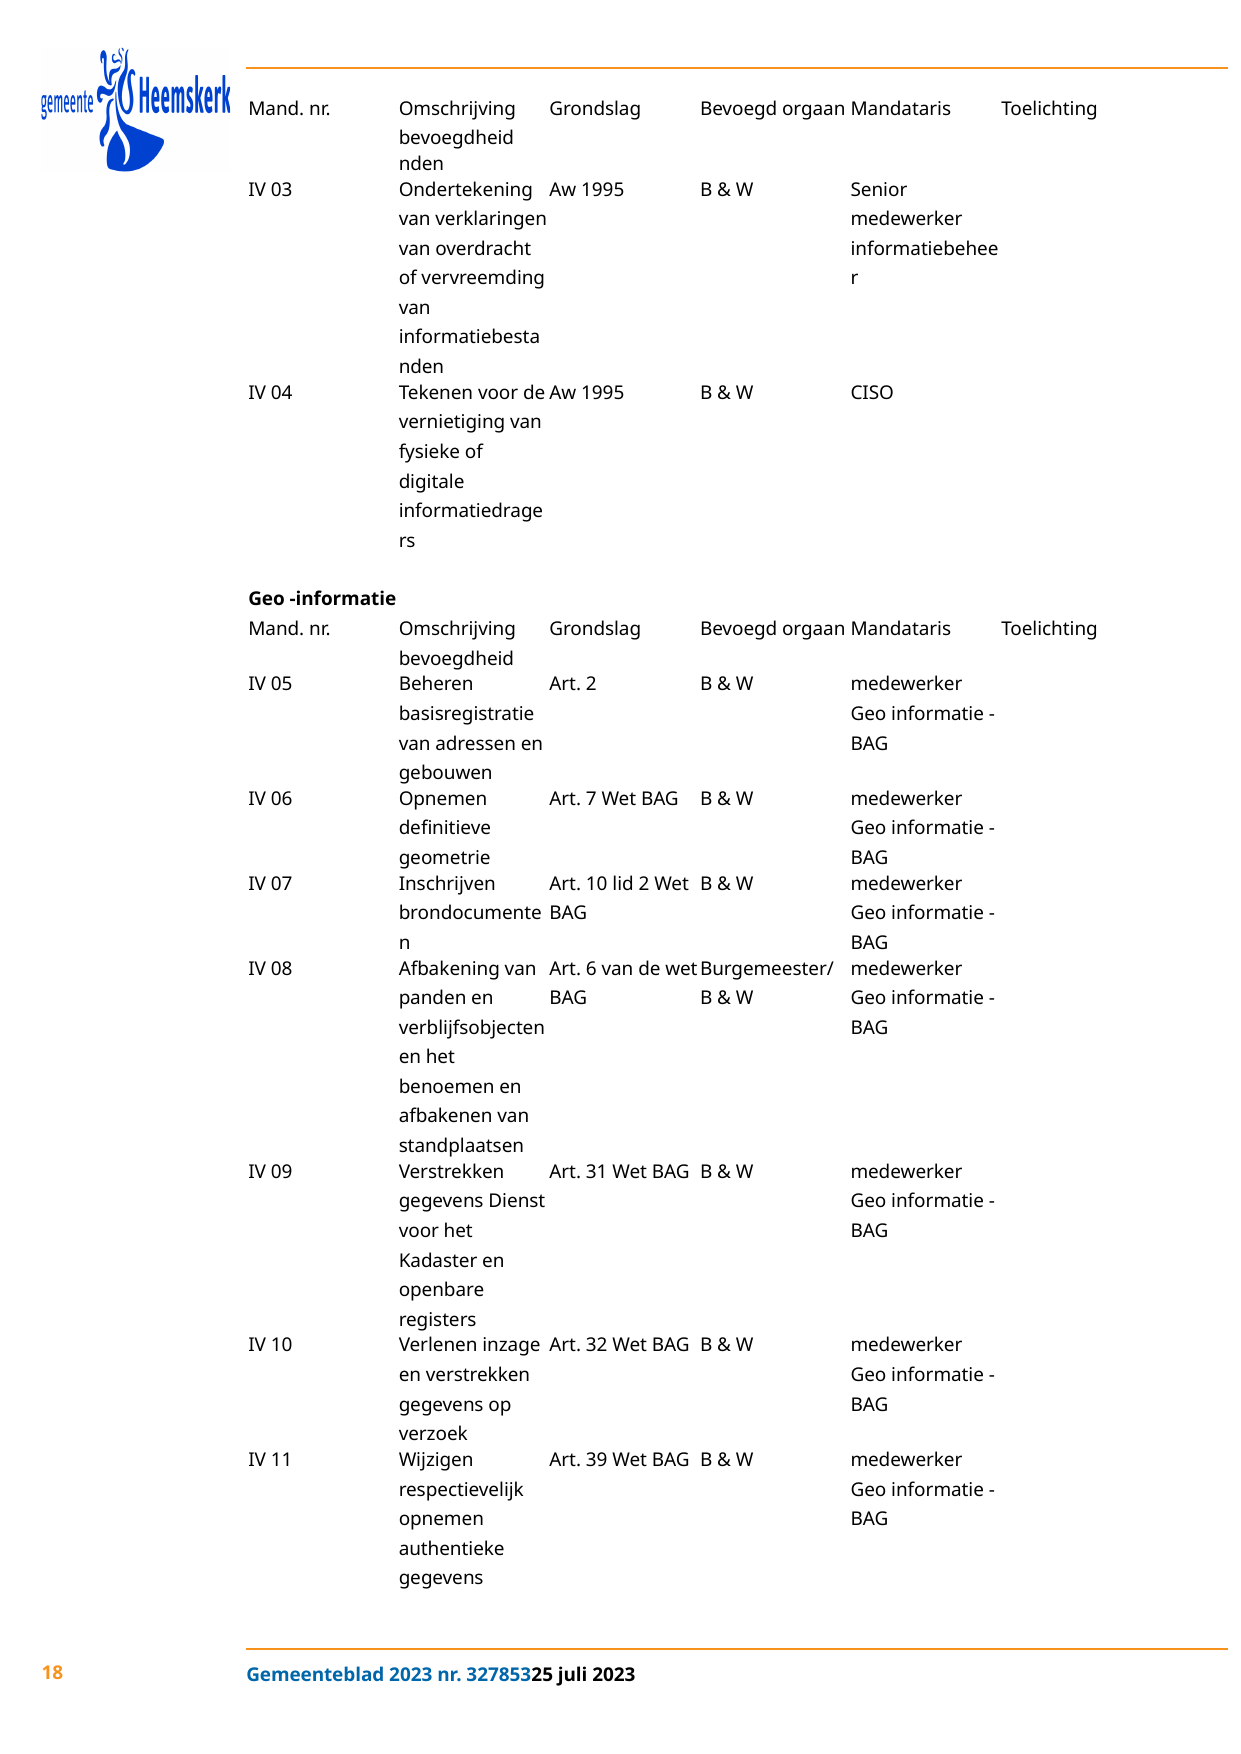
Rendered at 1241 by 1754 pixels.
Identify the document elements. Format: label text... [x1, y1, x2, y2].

table_header Mand. nr. [248, 615, 398, 671]
table_header Toelichting [1001, 95, 1152, 150]
table_header Mandataris [850, 615, 1001, 671]
table_cell Opnemen definitieve geometrie [399, 785, 549, 870]
table_cell medewerker Geo informatie - BAG [850, 671, 1001, 785]
table_cell [1001, 1446, 1152, 1590]
table_cell Verlenen inzage en verstrekken gegevens op verzoek [399, 1332, 549, 1446]
table_cell Aw 1995 [549, 176, 700, 379]
table_cell Art. 2 [549, 671, 700, 785]
table_cell IV 08 [248, 955, 398, 1158]
table_cell medewerker Geo informatie - BAG [850, 1158, 1001, 1332]
table_cell [1001, 785, 1152, 870]
table_cell [1001, 150, 1152, 176]
table_cell IV 07 [248, 870, 398, 955]
table_header Grondslag [549, 95, 700, 150]
table_header Bevoegd orgaan [700, 95, 850, 150]
table_cell Verstrekken gegevens Dienst voor het Kadaster en openbare registers [399, 1158, 549, 1332]
table_cell IV 11 [248, 1446, 398, 1590]
table_cell B & W [700, 1158, 850, 1332]
table_cell Aw 1995 [549, 379, 700, 553]
table_cell B & W [700, 1332, 850, 1446]
table_cell B & W [700, 671, 850, 785]
table_cell [850, 150, 1001, 176]
table_cell nden [399, 150, 549, 176]
table_cell Art. 39 Wet BAG [549, 1446, 700, 1590]
text Geo -informatie [248, 586, 1152, 611]
table_cell medewerker Geo informatie - BAG [850, 955, 1001, 1158]
table_header Mand. nr. [248, 95, 398, 150]
table_cell Tekenen voor de vernietiging van fysieke of digitale informatiedragers [399, 379, 549, 553]
table_cell Ondertekening van verklaringen van overdracht of vervreemding van informatiebestanden [399, 176, 549, 379]
table_header Omschrijving bevoegdheid [399, 615, 549, 671]
table_cell B & W [700, 870, 850, 955]
table_cell Inschrijven brondocumenten [399, 870, 549, 955]
table_cell Beheren basisregistratie van adressen en gebouwen [399, 671, 549, 785]
picture [41, 47, 231, 172]
table_cell Art. 31 Wet BAG [549, 1158, 700, 1332]
table_cell Wijzigen respectievelijk opnemen authentieke gegevens [399, 1446, 549, 1590]
table_cell medewerker Geo informatie - BAG [850, 785, 1001, 870]
table_cell [1001, 1158, 1152, 1332]
table_cell [700, 150, 850, 176]
table_cell Art. 6 van de wet BAG [549, 955, 700, 1158]
table_cell B & W [700, 1446, 850, 1590]
table_cell IV 04 [248, 379, 398, 553]
table_cell [1001, 870, 1152, 955]
table_header Toelichting [1001, 615, 1152, 671]
table_cell [549, 150, 700, 176]
table_cell CISO [850, 379, 1001, 553]
table_cell IV 06 [248, 785, 398, 870]
table_cell medewerker Geo informatie - BAG [850, 1332, 1001, 1446]
table_cell [1001, 379, 1152, 553]
table_header Grondslag [549, 615, 700, 671]
table_cell IV 10 [248, 1332, 398, 1446]
table_cell IV 05 [248, 671, 398, 785]
table_cell IV 03 [248, 176, 398, 379]
table_cell B & W [700, 785, 850, 870]
table_cell B & W [700, 176, 850, 379]
table_cell Art. 32 Wet BAG [549, 1332, 700, 1446]
table_cell medewerker Geo informatie - BAG [850, 870, 1001, 955]
table_cell [1001, 176, 1152, 379]
table_cell [1001, 955, 1152, 1158]
table_cell Art. 7 Wet BAG [549, 785, 700, 870]
table_cell Afbakening van panden en verblijfsobjecten en het benoemen en afbakenen van standplaatsen [399, 955, 549, 1158]
table_header Mandataris [850, 95, 1001, 150]
table_cell [1001, 1332, 1152, 1446]
table_header Omschrijving bevoegdheid [399, 95, 549, 150]
table_cell [1001, 671, 1152, 785]
table_cell medewerker Geo informatie - BAG [850, 1446, 1001, 1590]
table_header Bevoegd orgaan [700, 615, 850, 671]
table_cell Burgemeester/ B & W [700, 955, 850, 1158]
table_cell IV 09 [248, 1158, 398, 1332]
table_cell Senior medewerker informatiebeheer [850, 176, 1001, 379]
table_cell B & W [700, 379, 850, 553]
table_cell Art. 10 lid 2 Wet BAG [549, 870, 700, 955]
table_cell [248, 150, 398, 176]
